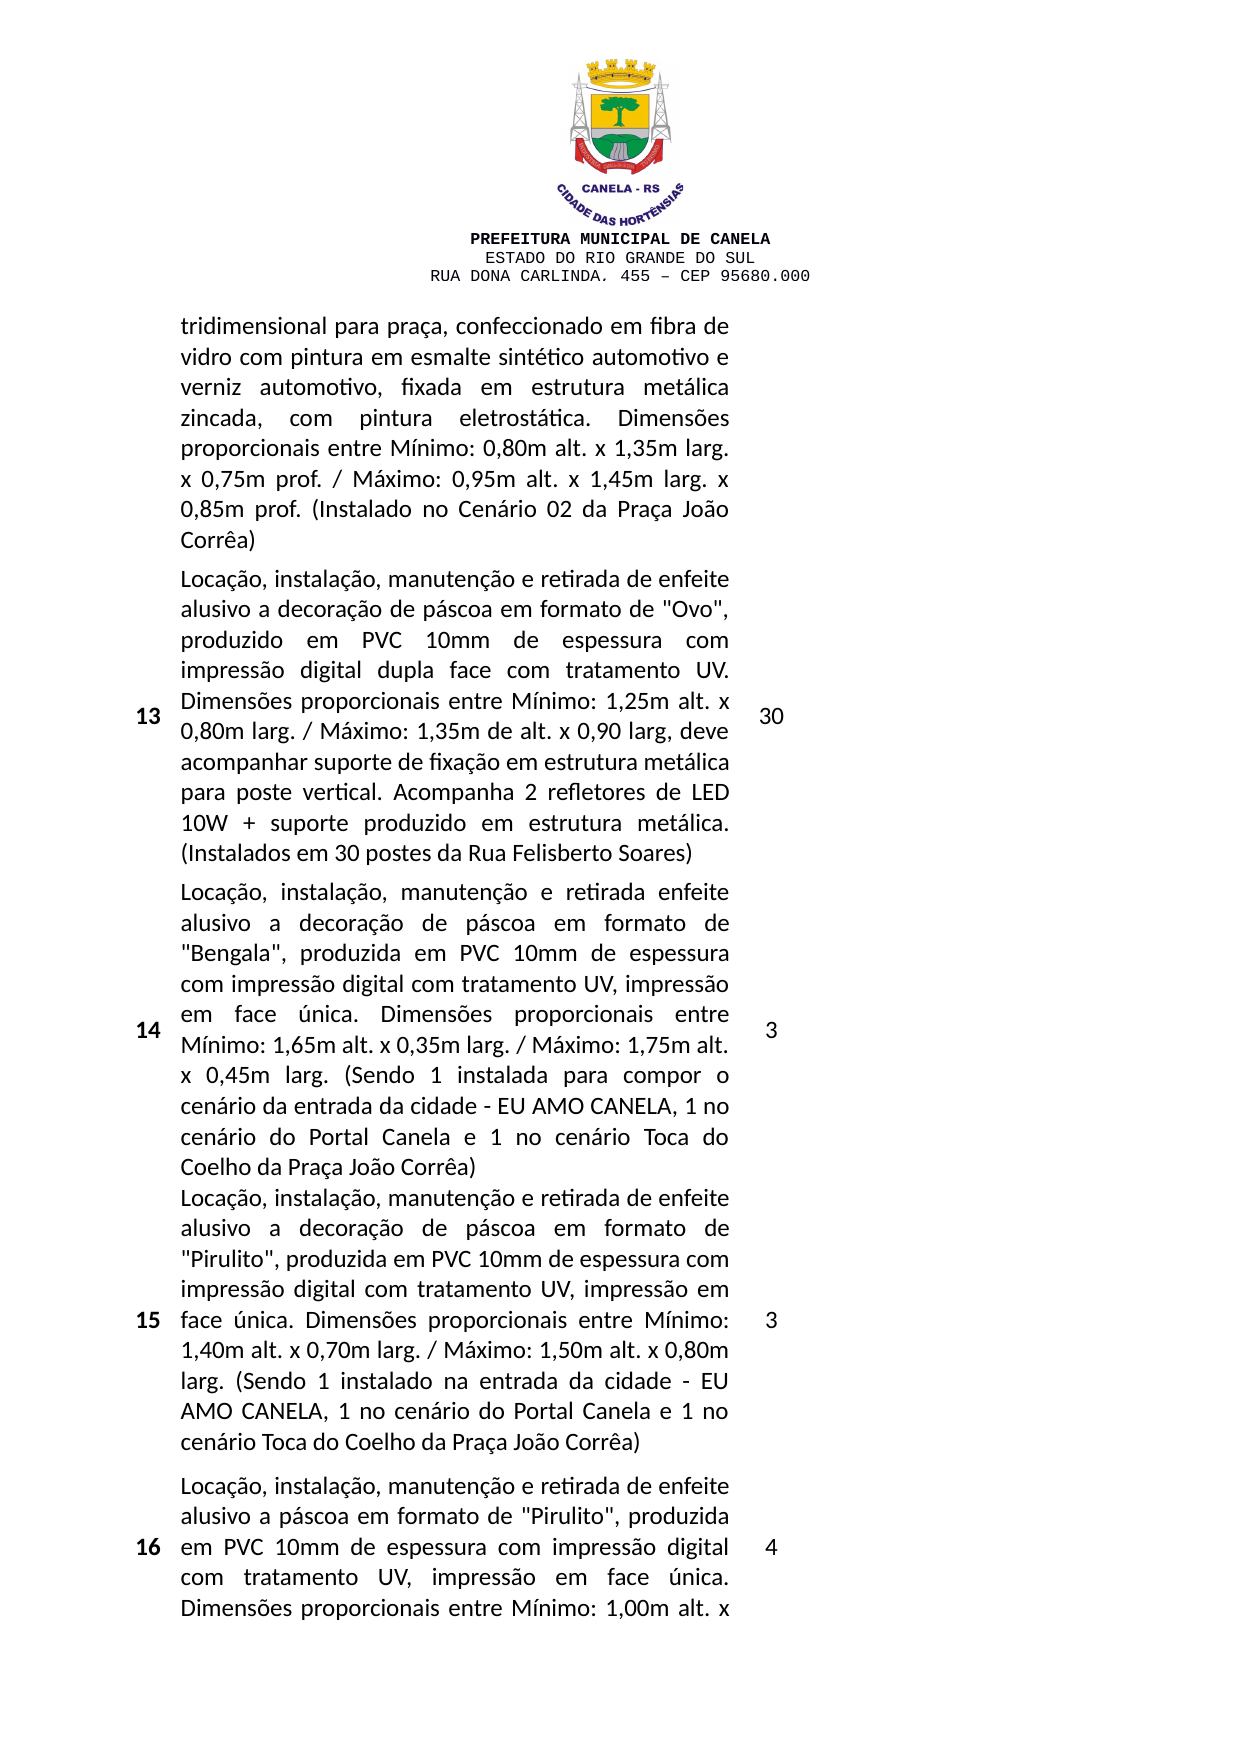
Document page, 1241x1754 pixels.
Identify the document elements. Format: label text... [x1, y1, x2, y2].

table_cell 30 [733, 555, 809, 876]
table_cell [939, 1182, 1064, 1456]
table_cell 4 [733, 1456, 809, 1636]
table_cell Locação, instalação, manutenção e retirada de enfeite alusivo a decoração de páscoa em formato de "Pirulito", produzida em PVC 10mm de espessura com impressão digital com tratamento UV, impressão em face única. Dimensões proporcionais entre Mínimo: 1,40m alt. x 0,70m larg. / Máximo: 1,50m alt. x 0,80m larg. (Sendo 1 instalado na entrada da cidade - EU AMO CANELA, 1 no cenário do Portal Canela e 1 no cenário Toca do Coelho da Praça João Corrêa) [177, 1182, 733, 1456]
table_cell [939, 310, 1064, 554]
table_cell 13 [118, 555, 177, 876]
table_cell [809, 310, 939, 554]
table_cell [809, 555, 939, 876]
table_cell 3 [733, 876, 809, 1182]
table_cell [809, 876, 939, 1182]
table_cell [939, 555, 1064, 876]
table_cell 14 [118, 876, 177, 1182]
table_cell Locação, instalação, manutenção e retirada de enfeite alusivo a páscoa em formato de "Pirulito", produzida em PVC 10mm de espessura com impressão digital com tratamento UV, impressão em face única. Dimensões proporcionais entre Mínimo: 1,00m alt. x [177, 1456, 733, 1636]
table_cell [939, 1456, 1064, 1636]
table_cell Locação, instalação, manutenção e retirada enfeite alusivo a decoração de páscoa em formato de "Bengala", produzida em PVC 10mm de espessura com impressão digital com tratamento UV, impressão em face única. Dimensões proporcionais entre Mínimo: 1,65m alt. x 0,35m larg. / Máximo: 1,75m alt. x 0,45m larg. (Sendo 1 instalada para compor o cenário da entrada da cidade - EU AMO CANELA, 1 no cenário do Portal Canela e 1 no cenário Toca do Coelho da Praça João Corrêa) [177, 876, 733, 1182]
table_cell tridimensional para praça, confeccionado em fibra de vidro com pintura em esmalte sintético automotivo e verniz automotivo, fixada em estrutura metálica zincada, com pintura eletrostática. Dimensões proporcionais entre Mínimo: 0,80m alt. x 1,35m larg. x 0,75m prof. / Máximo: 0,95m alt. x 1,45m larg. x 0,85m prof. (Instalado no Cenário 02 da Praça João Corrêa) [177, 310, 733, 554]
table_cell [809, 1182, 939, 1456]
table_cell [939, 876, 1064, 1182]
table_cell [809, 1456, 939, 1636]
picture [557, 59, 684, 226]
table_cell 16 [118, 1456, 177, 1636]
table_cell 15 [118, 1182, 177, 1456]
table_cell 3 [733, 1182, 809, 1456]
table_cell [733, 310, 809, 554]
table_cell Locação, instalação, manutenção e retirada de enfeite alusivo a decoração de páscoa em formato de "Ovo", produzido em PVC 10mm de espessura com impressão digital dupla face com tratamento UV. Dimensões proporcionais entre Mínimo: 1,25m alt. x 0,80m larg. / Máximo: 1,35m de alt. x 0,90 larg, deve acompanhar suporte de fixação em estrutura metálica para poste vertical. Acompanha 2 refletores de LED 10W + suporte produzido em estrutura metálica. (Instalados em 30 postes da Rua Felisberto Soares) [177, 555, 733, 876]
table_cell [118, 310, 177, 554]
